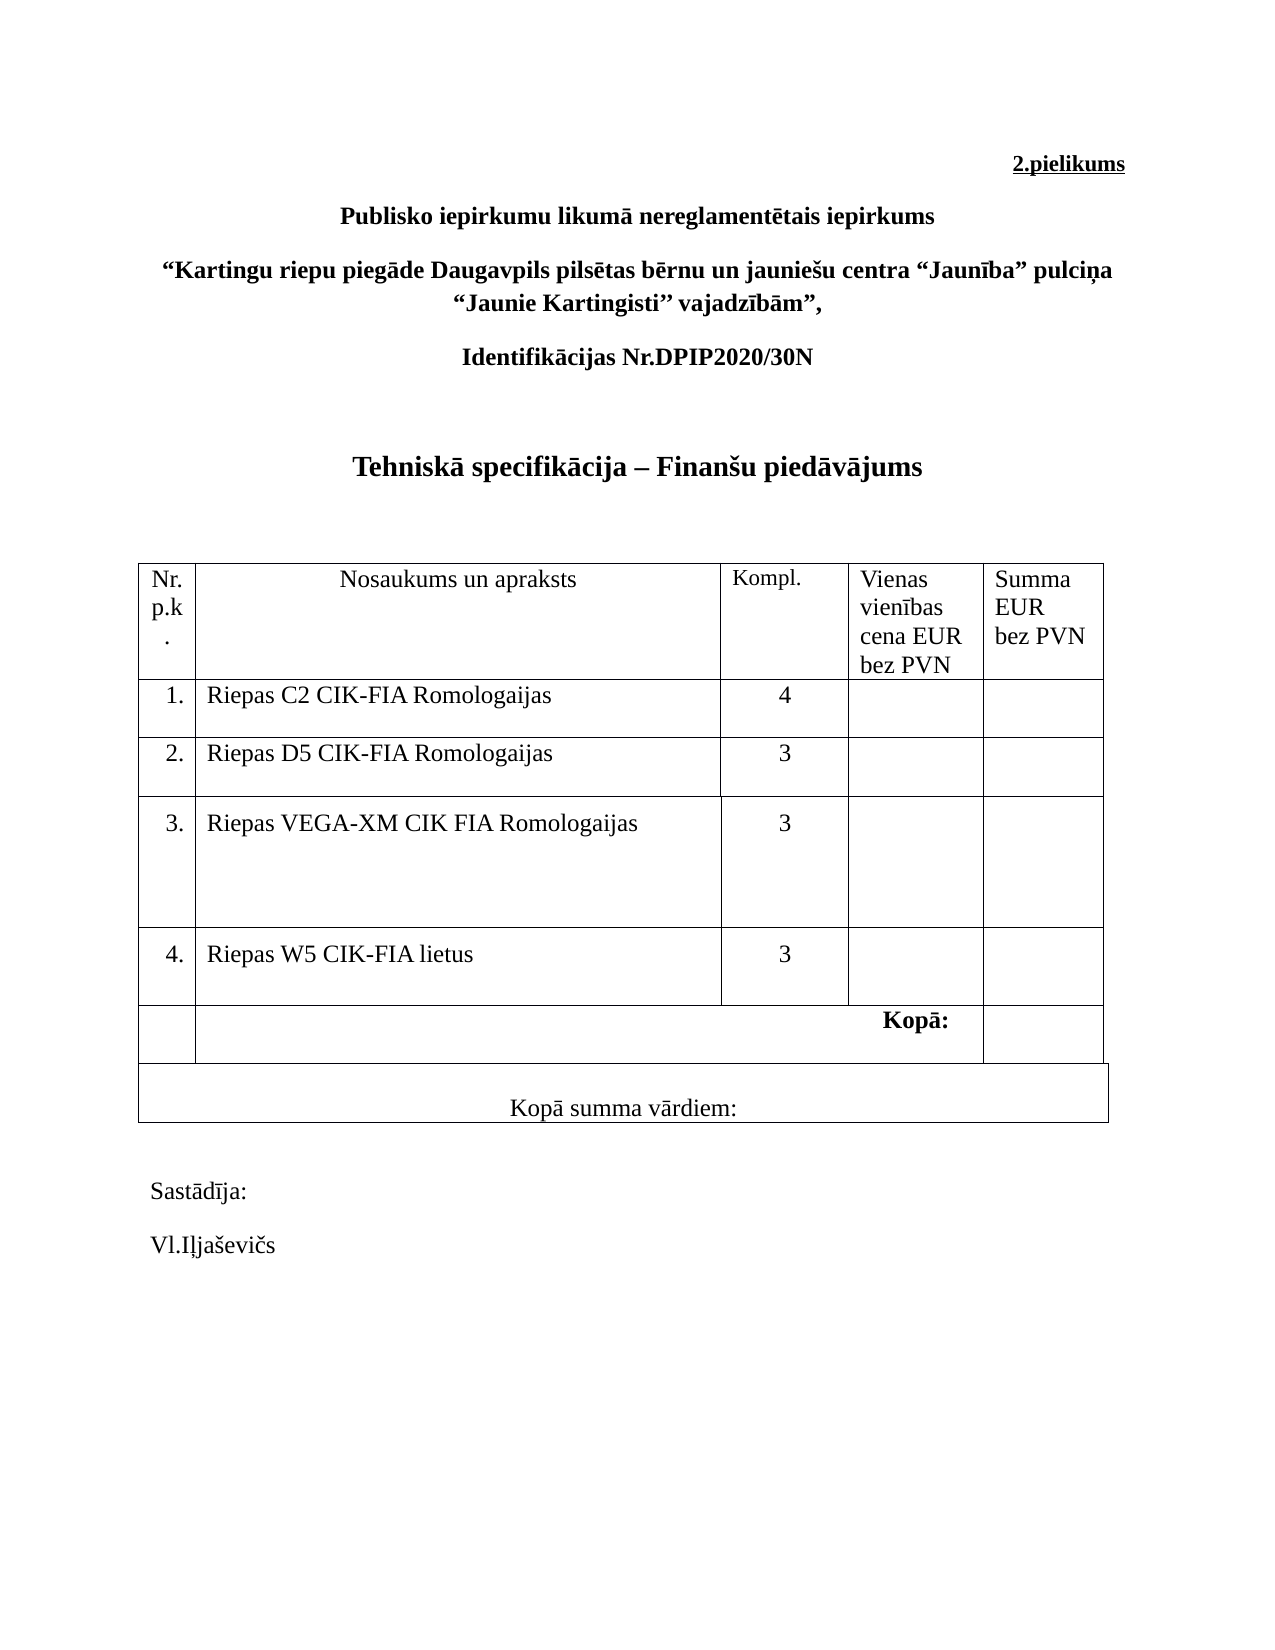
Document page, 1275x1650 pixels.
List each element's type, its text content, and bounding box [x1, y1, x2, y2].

table_cell 2. [139, 738, 195, 796]
text Tehniskā specifikācija – Finanšu piedāvājums [150, 449, 1125, 483]
table_cell [849, 738, 983, 796]
table_cell [984, 797, 1103, 927]
table_header Kompl. [721, 564, 848, 679]
text 2.pielikums [150, 150, 1125, 176]
table_cell 4 [721, 680, 848, 737]
table_cell [721, 1006, 849, 1063]
table_cell [1104, 1005, 1108, 1063]
table_cell [984, 1006, 1103, 1063]
table_cell [984, 680, 1103, 737]
table_header Summa EUR bez PVN [984, 564, 1103, 679]
table_cell [849, 797, 983, 927]
table_header Nosaukums un apraksts [196, 564, 720, 679]
table_header Vienas vienības cena EUR bez PVN [849, 564, 983, 679]
table_cell 3 [721, 738, 848, 796]
table_cell [984, 738, 1103, 796]
table_cell [139, 1006, 195, 1063]
table_cell 3 [722, 928, 848, 1004]
table_cell 3. [139, 797, 195, 927]
table_header [1104, 563, 1108, 679]
table_cell [1104, 679, 1108, 737]
table_cell 1. [139, 680, 195, 737]
text Identifikācijas Nr.DPIP2020/30N [150, 342, 1125, 371]
table_cell [196, 1006, 721, 1063]
table_cell [849, 680, 983, 737]
table_cell [1104, 796, 1108, 927]
table_cell 3 [722, 797, 848, 927]
table_cell [1104, 927, 1108, 1004]
table_cell [1104, 737, 1108, 796]
text Sastādīja: [150, 1176, 1125, 1205]
table_cell Kopā summa vārdiem: [139, 1064, 1108, 1122]
text Vl.Iļjaševičs [150, 1230, 1125, 1259]
table_cell Riepas W5 CIK-FIA lietus [196, 928, 721, 1004]
table_cell 4. [139, 928, 195, 1004]
table_cell Kopā: [849, 1006, 983, 1063]
table_cell Riepas D5 CIK-FIA Romologaijas [196, 738, 720, 796]
text Publisko iepirkumu likumā nereglamentētais iepirkums [150, 201, 1125, 230]
table_cell [849, 928, 983, 1004]
text “Kartingu riepu piegāde Daugavpils pilsētas bērnu un jauniešu centra “Jaunība” pulciņa “Jaunie Kartingisti’’ vajadzībām”, [150, 255, 1125, 317]
table_cell Riepas C2 CIK-FIA Romologaijas [196, 680, 720, 737]
table_cell Riepas VEGA-XM CIK FIA Romologaijas [196, 797, 721, 927]
table_header Nr.p.k. [139, 564, 195, 679]
table_cell [984, 928, 1103, 1004]
